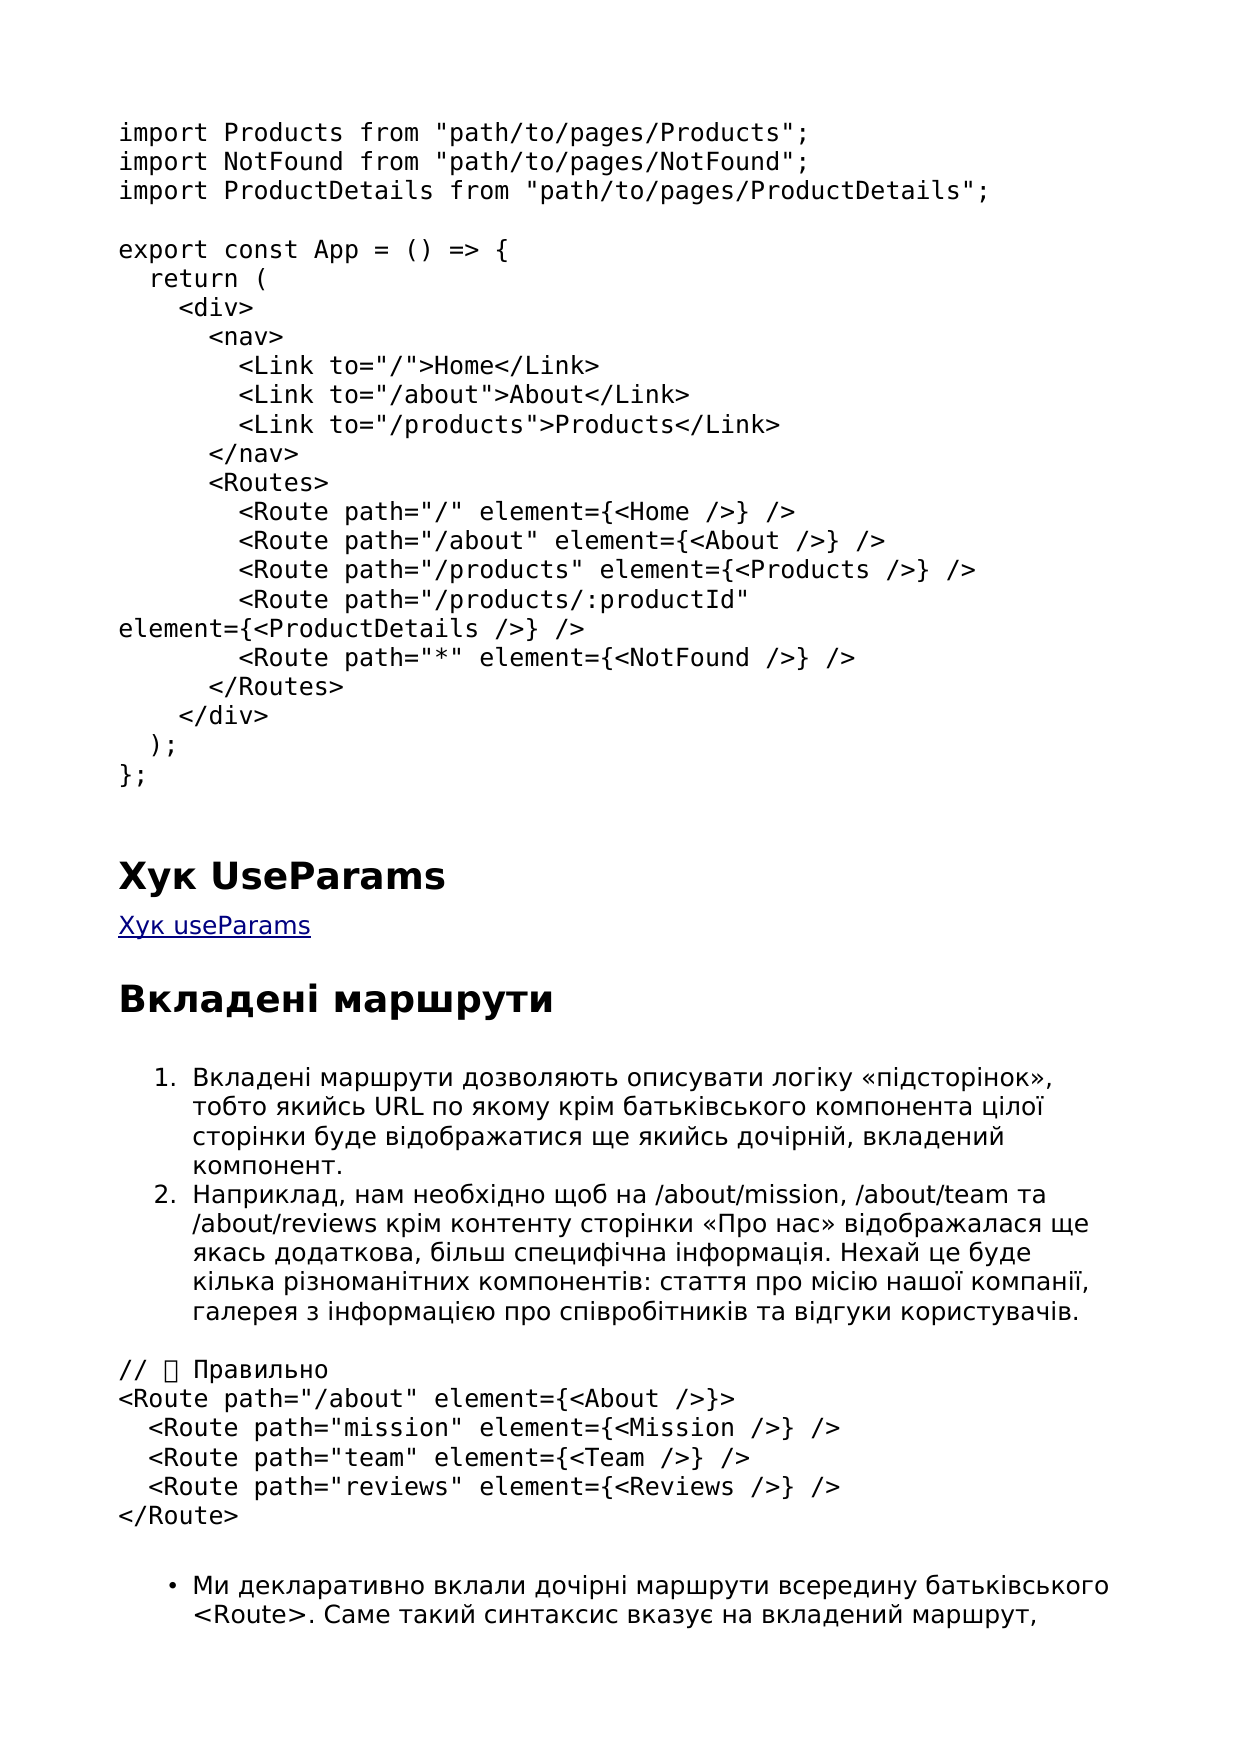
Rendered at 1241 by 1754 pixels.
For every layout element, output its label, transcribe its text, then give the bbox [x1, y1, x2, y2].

text Хук useParams [118, 911, 1122, 940]
subtitle Хук UseParams [118, 855, 1122, 898]
list Наприклад, нам необхідно щоб на /about/mission, /about/team та /about/reviews крім контенту сторінки «Про нас» відображалася ще якась додаткова, більш специфічна інформація. Нехай це буде кілька різноманітних компонентів: стаття про місію нашої компанії, галерея з інформацією про співробітників та відгуки користувачів. [177, 1180, 1122, 1326]
list Вкладені маршрути дозволяють описувати логіку «підсторінок», тобто якийсь URL по якому крім батьківського компонента цілої сторінки буде відображатися ще якийсь дочірній, вкладений компонент. [177, 1063, 1122, 1180]
text // ✅ Правильно <Route path="/about" element={<About />}> <Route path="mission" element={<Mission />} /> <Route path="team" element={<Team />} /> <Route path="reviews" element={<Reviews />} /> </Route> [118, 1355, 1122, 1530]
subtitle Вкладені маршрути [118, 978, 1122, 1021]
list Ми декларативно вклали дочірні маршрути всередину батьківського <Route>. Саме такий синтаксис вказує на вкладений маршрут, [177, 1572, 1122, 1630]
text import Products from "path/to/pages/Products"; import NotFound from "path/to/pages/NotFound"; import ProductDetails from "path/to/pages/ProductDetails"; export const App = () => { return ( <div> <nav> <Link to="/">Home</Link> <Link to="/about">About</Link> <Link to="/products">Products</Link> </nav> <Routes> <Route path="/" element={<Home />} /> <Route path="/about" element={<About />} /> <Route path="/products" element={<Products />} /> <Route path="/products/:productId" element={<ProductDetails />} /> <Route path="*" element={<NotFound />} /> </Routes> </div> ); }; [118, 118, 1122, 818]
